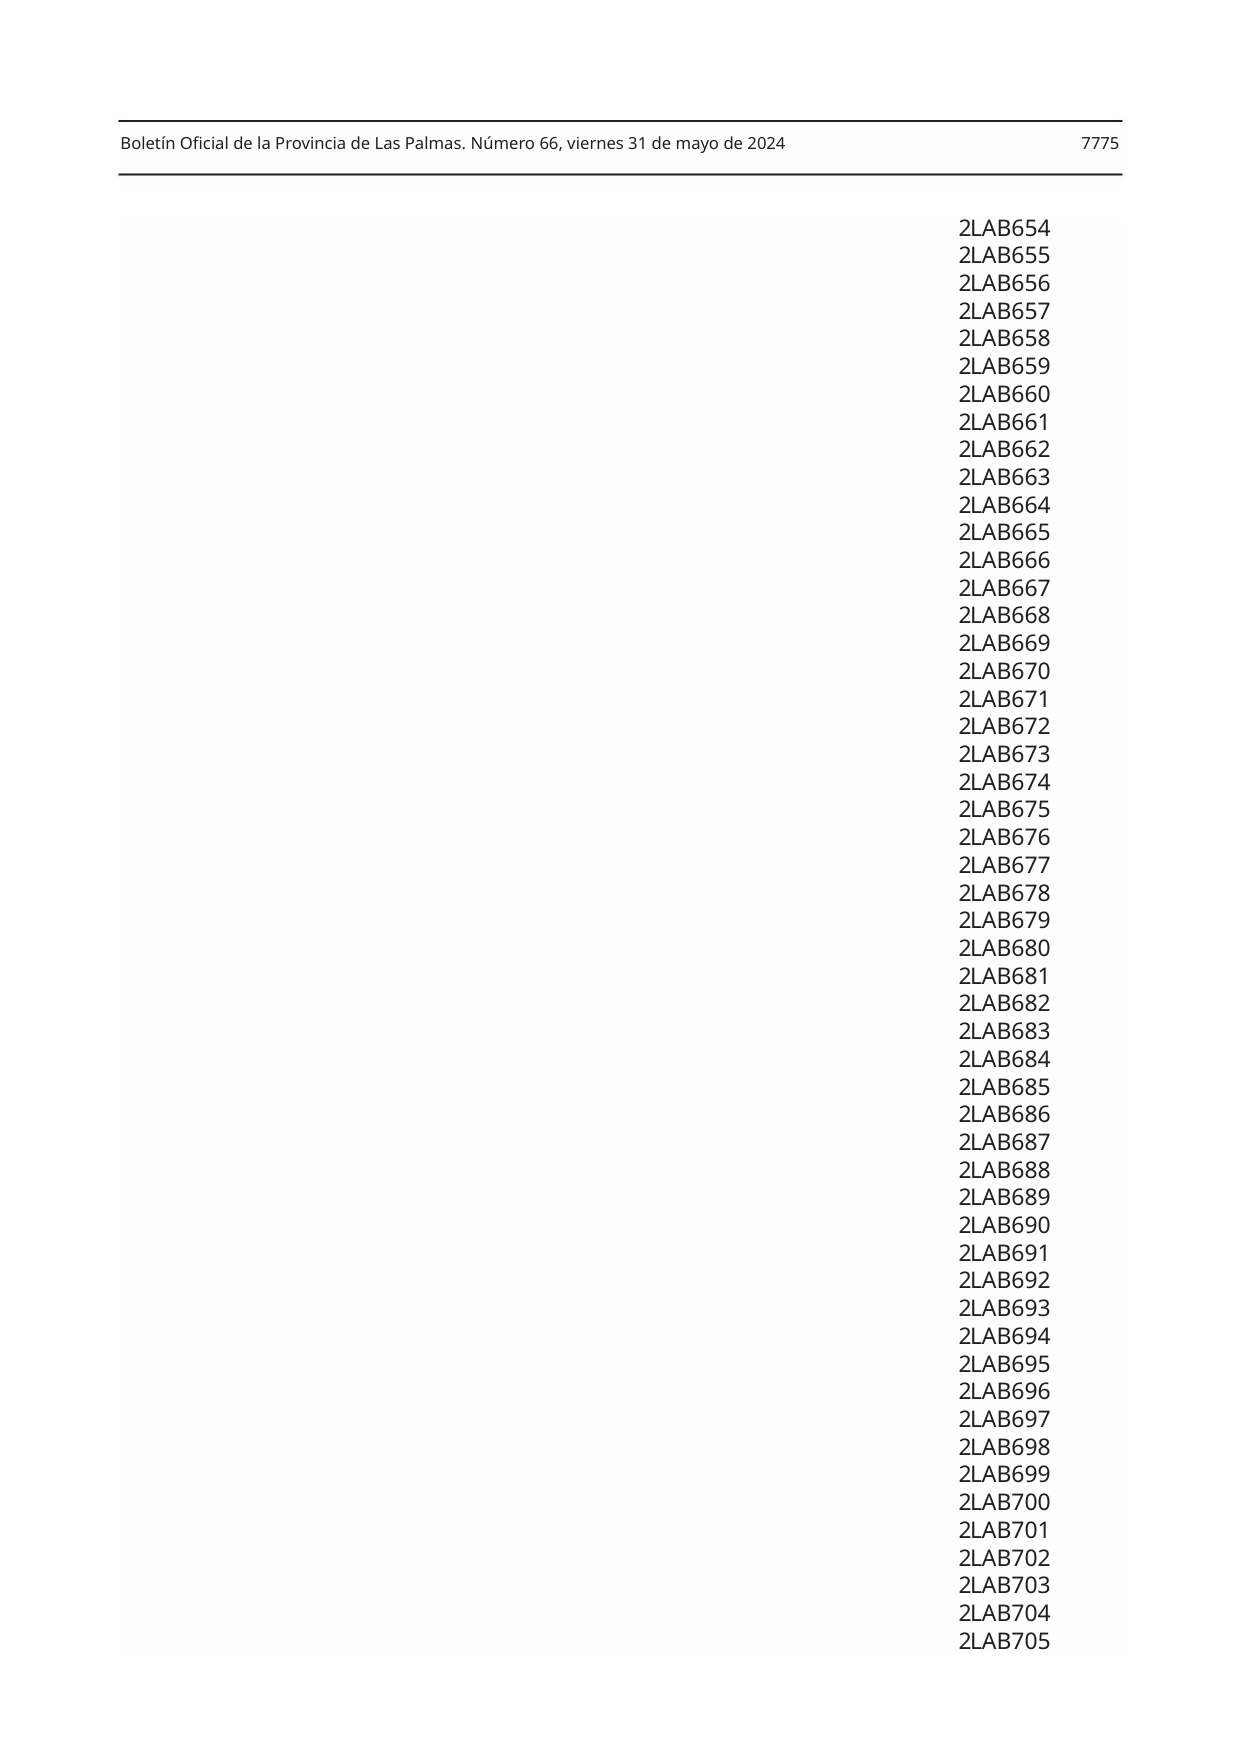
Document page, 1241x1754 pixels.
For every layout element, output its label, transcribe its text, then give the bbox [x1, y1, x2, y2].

text LAB670 [970, 659, 1075, 684]
text 2 [958, 437, 970, 463]
text 2 [958, 742, 970, 768]
text LAB687 [970, 1130, 1075, 1156]
text 2 [958, 1379, 970, 1405]
text 2 [958, 714, 970, 740]
text 2 [958, 493, 970, 518]
text LAB689 [970, 1185, 1075, 1211]
text 2 [958, 1462, 970, 1488]
text 2 [958, 1352, 970, 1377]
text 2 [958, 631, 970, 657]
text LAB703 [970, 1573, 1075, 1599]
text LAB667 [970, 576, 1075, 601]
text 2 [958, 1324, 970, 1349]
text LAB672 [970, 714, 1075, 740]
text 2 [958, 853, 970, 878]
text LAB677 [970, 853, 1075, 878]
text LAB675 [970, 797, 1075, 823]
text Boletín Oficial de la Provincia de Las Palmas. Número 66, viernes 31 de mayo de 2024 [120, 134, 788, 153]
text LAB693 [970, 1296, 1075, 1322]
text LAB686 [970, 1102, 1075, 1128]
text LAB698 [970, 1435, 1075, 1460]
text LAB695 [970, 1352, 1075, 1377]
text LAB663 [970, 465, 1075, 491]
text LAB700 [970, 1490, 1075, 1516]
text LAB673 [970, 742, 1075, 768]
text LAB671 [970, 687, 1075, 712]
text 2 [958, 1213, 970, 1239]
text 2 [958, 1185, 970, 1211]
text 2 [958, 908, 970, 934]
text 2 [958, 687, 970, 712]
text LAB678 [970, 881, 1075, 906]
text 2 [958, 1490, 970, 1516]
text LAB705 [970, 1629, 1075, 1654]
text 2 [958, 354, 970, 380]
text LAB679 [970, 908, 1075, 934]
text 7775 [1081, 134, 1143, 153]
text LAB688 [970, 1158, 1075, 1183]
text LAB656 [970, 271, 1075, 297]
text 2 [958, 1407, 970, 1433]
text 2 [958, 520, 970, 546]
text 2 [958, 326, 970, 352]
text LAB661 [970, 409, 1075, 435]
text 2 [958, 659, 970, 684]
text LAB659 [970, 354, 1075, 380]
text LAB701 [970, 1518, 1075, 1543]
text LAB696 [970, 1379, 1075, 1405]
text 2 [958, 1019, 970, 1045]
text 2 [958, 797, 970, 823]
text LAB697 [970, 1407, 1075, 1433]
text 2 [958, 382, 970, 407]
text LAB657 [970, 299, 1075, 324]
text 2 [958, 1629, 970, 1654]
text 2 [958, 1268, 970, 1294]
text 2 [958, 1435, 970, 1460]
text 2 [958, 825, 970, 851]
text 2 [958, 576, 970, 601]
text LAB684 [970, 1047, 1075, 1072]
text 2 [958, 1573, 970, 1599]
text LAB662 [970, 437, 1075, 463]
text LAB655 [970, 243, 1075, 269]
text 2 [958, 770, 970, 795]
text LAB683 [970, 1019, 1075, 1045]
text 2 [958, 1518, 970, 1543]
text LAB676 [970, 825, 1075, 851]
text LAB702 [970, 1546, 1075, 1571]
text LAB680 [970, 936, 1075, 962]
text 2 [958, 1158, 970, 1183]
text LAB666 [970, 548, 1075, 574]
text 2 [958, 603, 970, 629]
text 2 [958, 1074, 970, 1100]
text LAB691 [970, 1241, 1075, 1266]
text 2 [958, 964, 970, 989]
text 2 [958, 299, 970, 324]
text LAB704 [970, 1601, 1075, 1627]
text 2 [958, 548, 970, 574]
text LAB669 [970, 631, 1075, 657]
text 2 [958, 1047, 970, 1072]
text 2 [958, 216, 970, 241]
picture [116, 118, 1125, 188]
text LAB654 [970, 216, 1075, 241]
text 2 [958, 1546, 970, 1571]
text 2 [958, 1241, 970, 1266]
text 2 [958, 243, 970, 269]
text 2 [958, 409, 970, 435]
text 2 [958, 991, 970, 1017]
text LAB660 [970, 382, 1075, 407]
text LAB681 [970, 964, 1075, 989]
text 2 [958, 1601, 970, 1627]
picture [116, 218, 1125, 1655]
text LAB694 [970, 1324, 1075, 1349]
text LAB658 [970, 326, 1075, 352]
text 2 [958, 881, 970, 906]
text LAB690 [970, 1213, 1075, 1239]
text 2 [958, 1102, 970, 1128]
text LAB682 [970, 991, 1075, 1017]
text LAB685 [970, 1074, 1075, 1100]
text LAB668 [970, 603, 1075, 629]
text LAB692 [970, 1268, 1075, 1294]
text LAB665 [970, 520, 1075, 546]
text 2 [958, 465, 970, 491]
text LAB664 [970, 493, 1075, 518]
text 2 [958, 1130, 970, 1156]
text 2 [958, 1296, 970, 1322]
text 2 [958, 936, 970, 962]
text 2 [958, 271, 970, 297]
text LAB699 [970, 1462, 1075, 1488]
text LAB674 [970, 770, 1075, 795]
